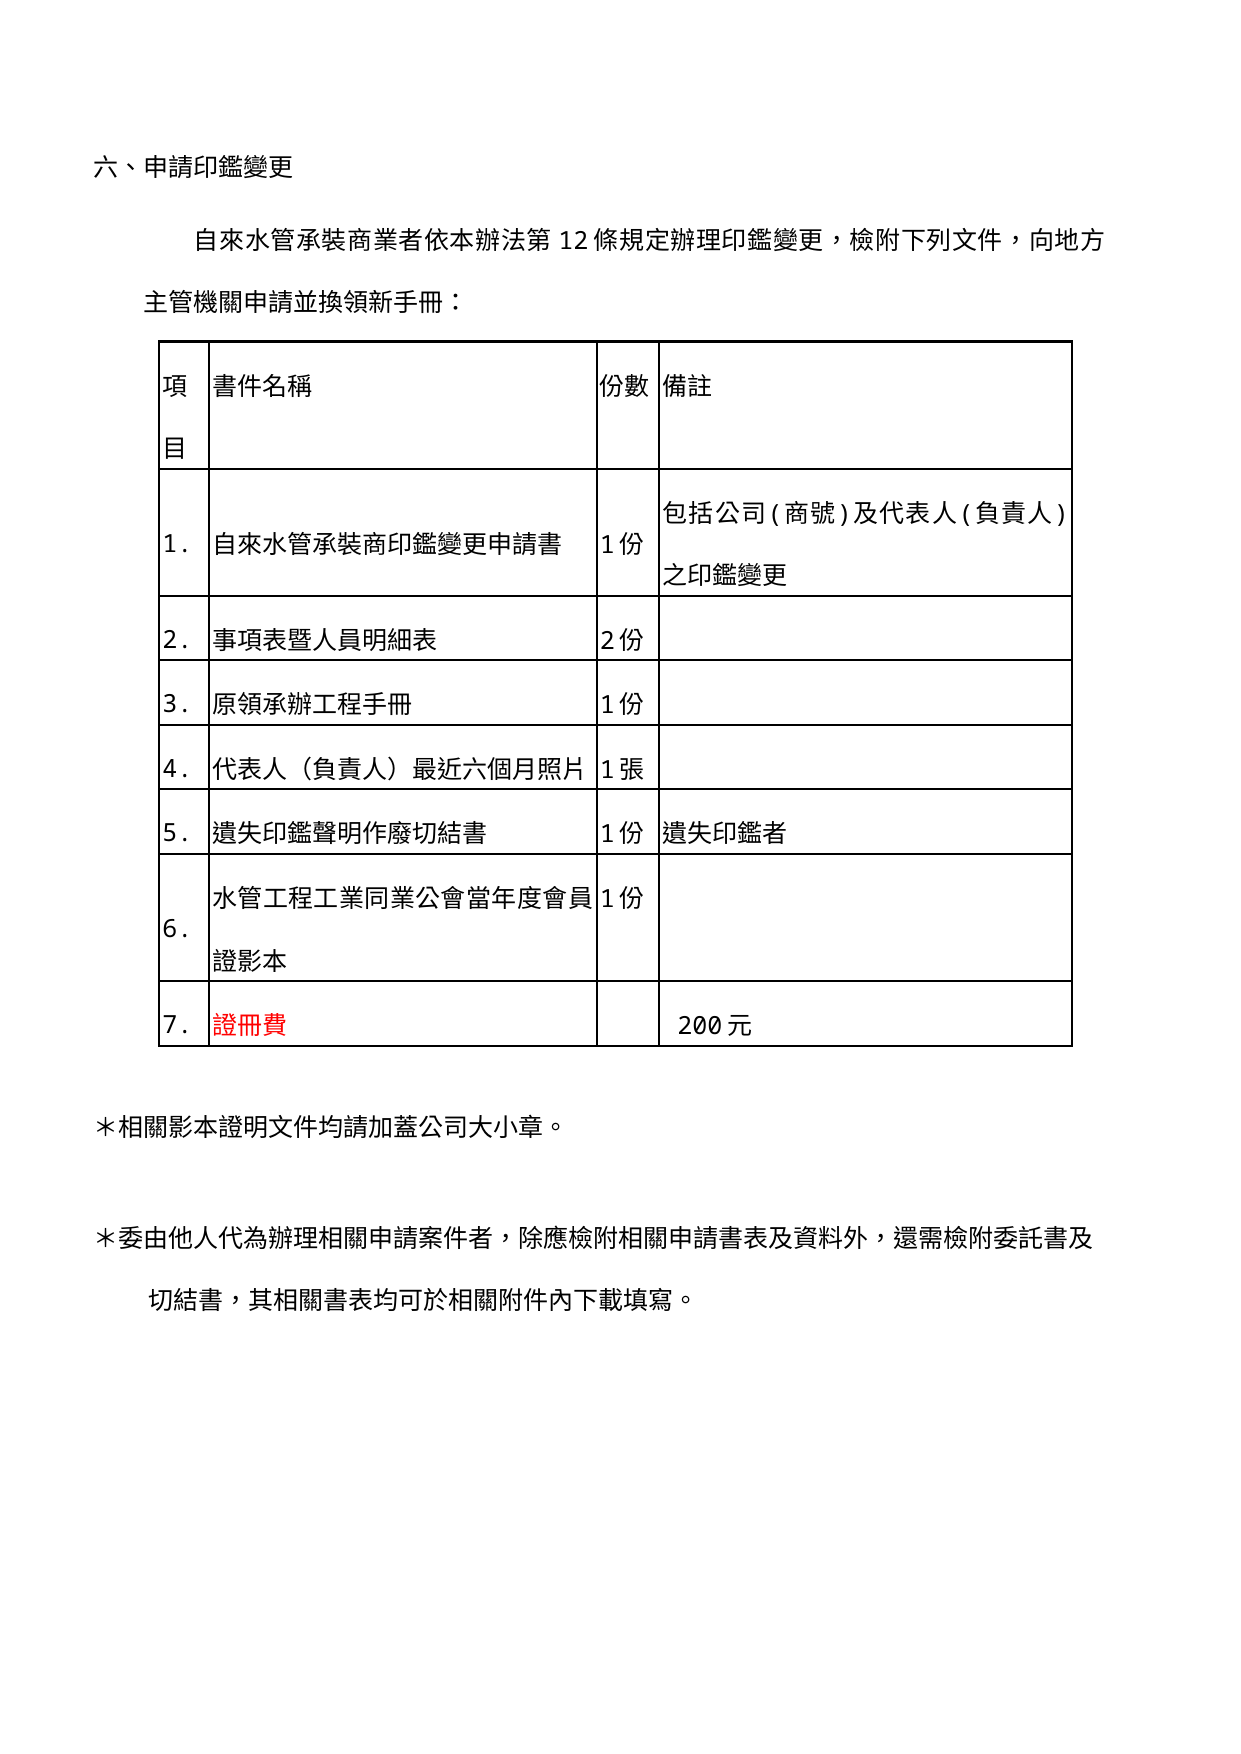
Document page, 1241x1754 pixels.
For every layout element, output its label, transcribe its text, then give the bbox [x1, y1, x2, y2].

table_cell [660, 597, 1071, 659]
table_cell 自來水管承裝商印鑑變更申請書 [210, 470, 596, 594]
table_cell 4. [160, 726, 208, 788]
table_cell 5. [160, 790, 208, 853]
table_cell 1份 [598, 790, 658, 853]
table_cell 遺失印鑑者 [660, 790, 1071, 853]
table_cell 3. [160, 661, 208, 724]
table_cell 證冊費 [210, 982, 596, 1044]
table_cell 6. [160, 855, 208, 980]
table_cell [660, 726, 1071, 788]
table_cell 2. [160, 597, 208, 659]
table_cell 包括公司(商號)及代表人(負責人)之印鑑變更 [660, 470, 1071, 594]
table_cell 7. [160, 982, 208, 1044]
table_cell 水管工程工業同業公會當年度會員證影本 [210, 855, 596, 980]
table_cell 代表人（負責人）最近六個月照片 [210, 726, 596, 788]
table_cell 原領承辦工程手冊 [210, 661, 596, 724]
table_cell [660, 661, 1071, 724]
text 自來水管承裝商業者依本辦法第12條規定辦理印鑑變更，檢附下列文件，向地方主管機關申請並換領新手冊： [144, 197, 1106, 322]
table_header 書件名稱 [210, 343, 596, 467]
table_header 份數 [598, 343, 658, 467]
text 六、申請印鑑變更 [94, 124, 1094, 186]
table_cell 1份 [598, 855, 658, 980]
text ＊相關影本證明文件均請加蓋公司大小章。 [94, 1084, 1094, 1147]
table_cell 事項表暨人員明細表 [210, 597, 596, 659]
table_cell 1張 [598, 726, 658, 788]
table_cell 1份 [598, 470, 658, 594]
table_cell 2份 [598, 597, 658, 659]
table_cell 遺失印鑑聲明作廢切結書 [210, 790, 596, 853]
table_cell 1. [160, 470, 208, 594]
table_cell [598, 982, 658, 1044]
table_cell [660, 855, 1071, 980]
table_header 備註 [660, 343, 1071, 467]
text ＊委由他人代為辦理相關申請案件者，除應檢附相關申請書表及資料外，還需檢附委託書及切結書，其相關書表均可於相關附件內下載填寫。 [94, 1194, 1094, 1319]
table_cell 1份 [598, 661, 658, 724]
table_cell 200元 [660, 982, 1071, 1044]
table_header 項目 [160, 343, 208, 467]
